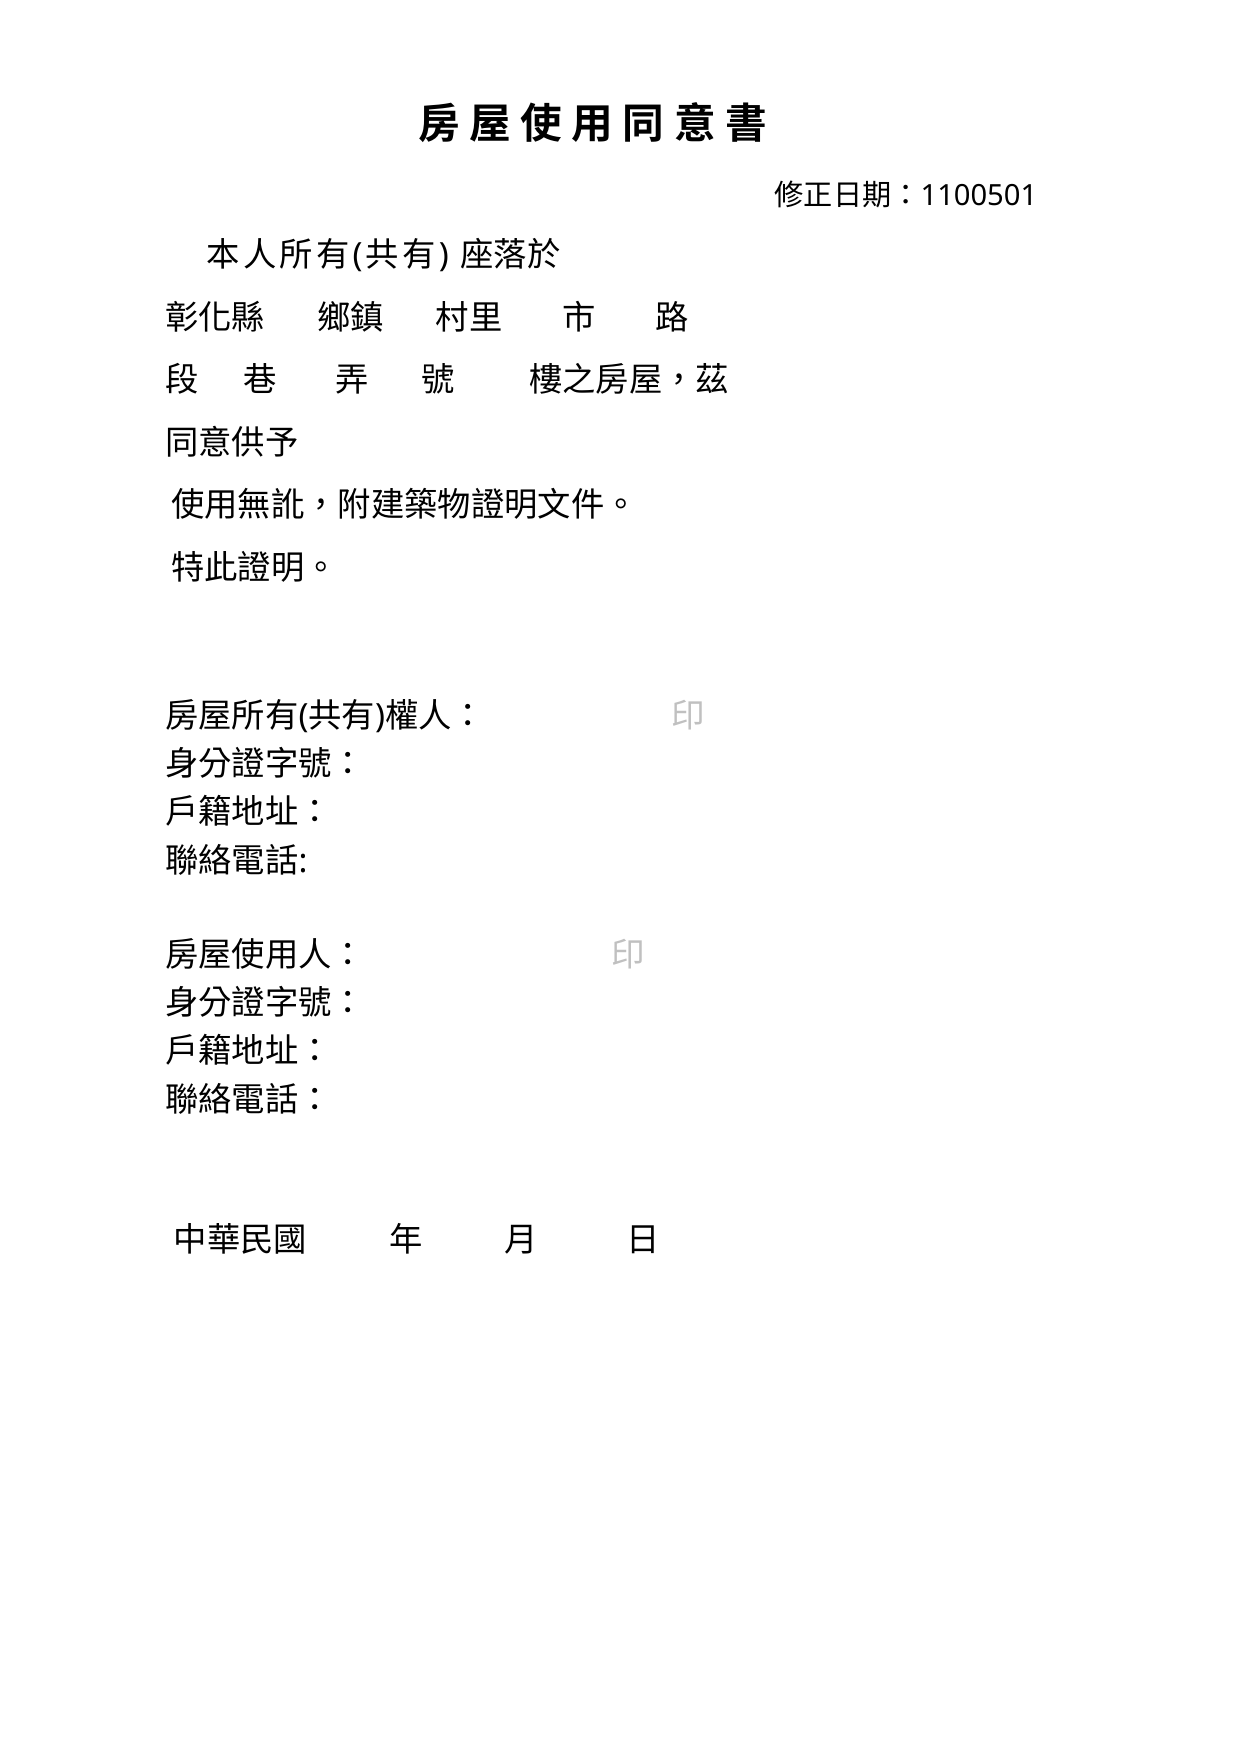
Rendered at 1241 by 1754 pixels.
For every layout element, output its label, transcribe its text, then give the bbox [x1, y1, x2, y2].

text 段 巷 弄 號 樓之房屋，茲 [148, 339, 1037, 401]
text 身分證字號： [148, 976, 1092, 1024]
text 特此證明。 [148, 526, 1037, 589]
text 彰化縣 鄉鎮 村里 市 路 [148, 276, 1037, 339]
text 房 屋 使 用 同 意 書 [148, 89, 1037, 151]
text 戶籍地址： [148, 785, 1092, 833]
text 戶籍地址： [148, 1024, 1092, 1072]
text 房屋使用人： 印 [148, 928, 1092, 976]
text 身分證字號： [148, 737, 1092, 785]
text 聯絡電話： [148, 1072, 1092, 1121]
text 中華民國 年 月 日 [148, 1212, 1092, 1261]
text 聯絡電話: [148, 833, 1092, 882]
text 本人所有(共有) 座落於 [148, 214, 1037, 276]
text 使用無訛，附建築物證明文件。 [148, 464, 1037, 526]
text 房屋所有(共有)權人： 印 [148, 689, 1092, 737]
text 修正日期：1100501 [148, 151, 1037, 214]
text 同意供予 [148, 401, 1037, 464]
